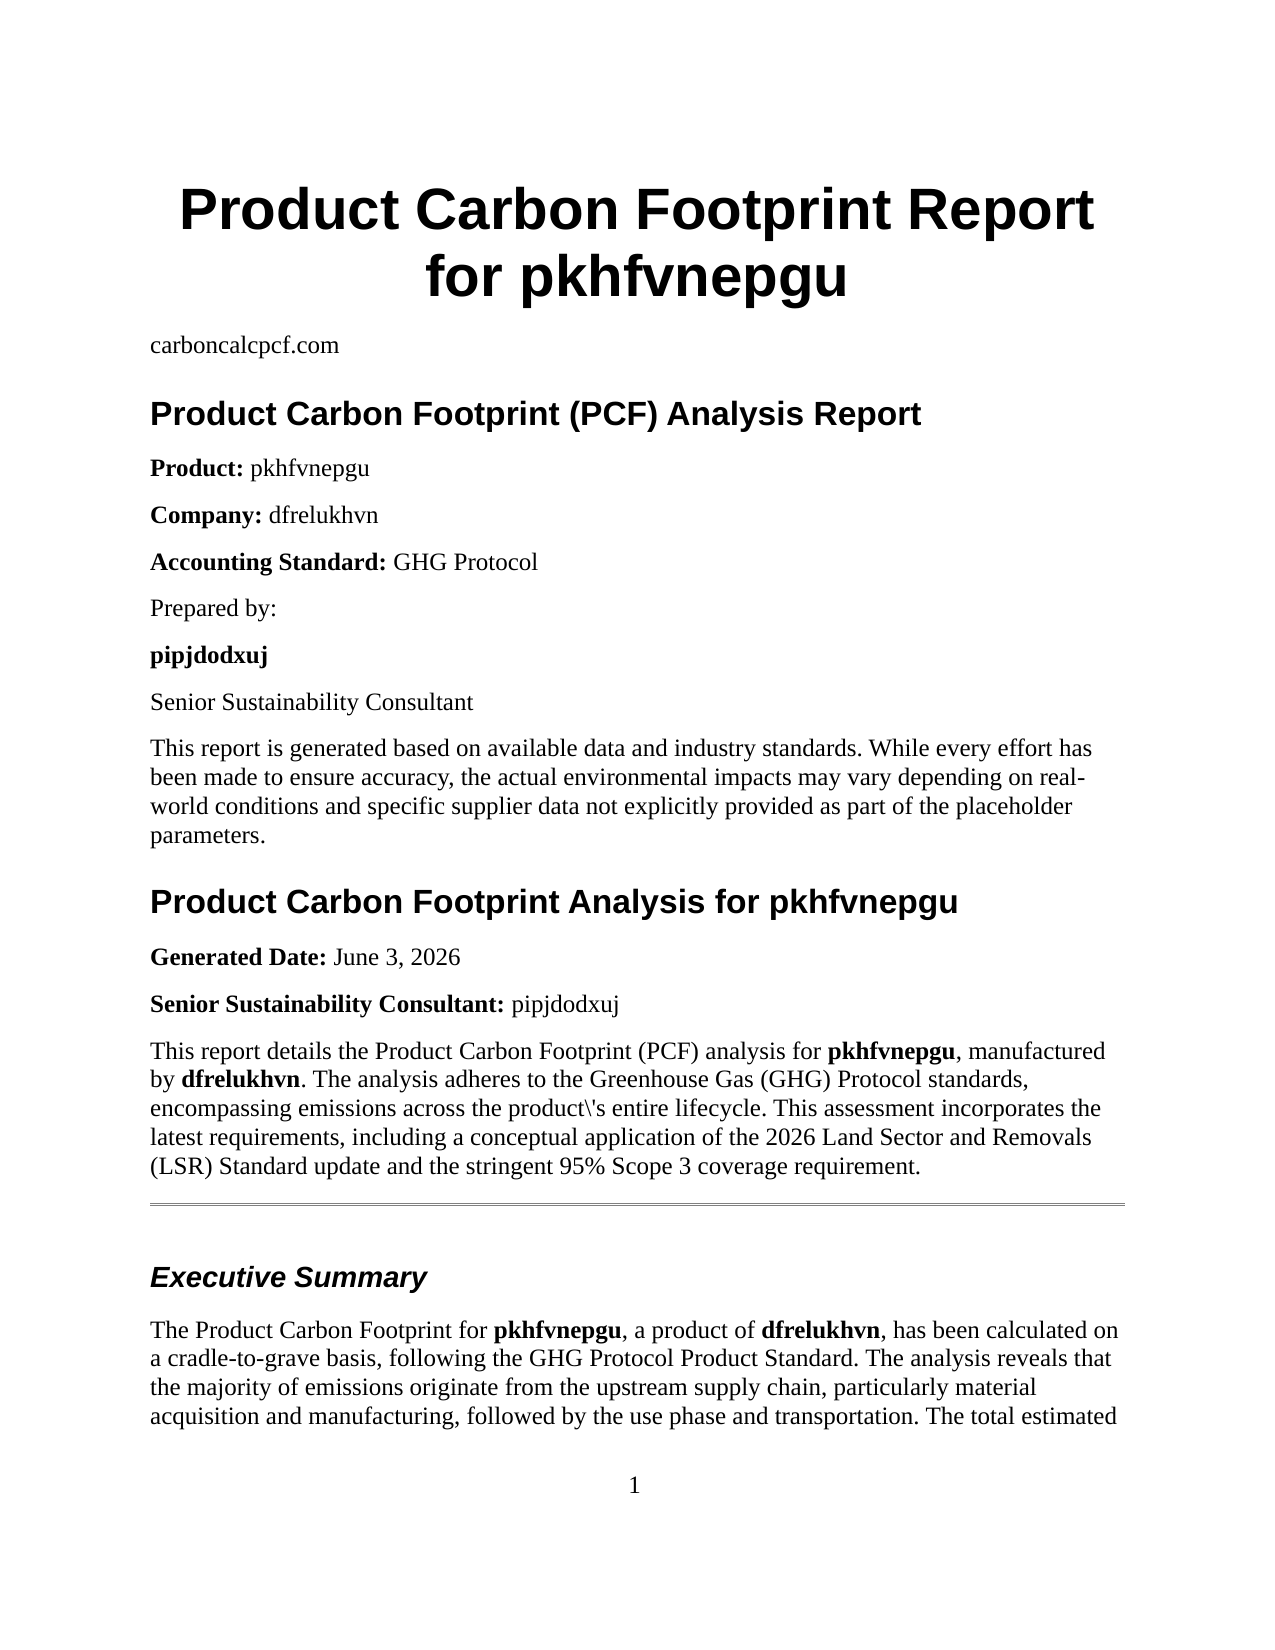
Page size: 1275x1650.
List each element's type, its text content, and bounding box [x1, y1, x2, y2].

text This report details the Product Carbon Footprint (PCF) analysis for pkhfvnepgu, manufactured by dfrelukhvn. The analysis adheres to the Greenhouse Gas (GHG) Protocol standards, encompassing emissions across the product\'s entire lifecycle. This assessment incorporates the latest requirements, including a conceptual application of the 2026 Land Sector and Removals (LSR) Standard update and the stringent 95% Scope 3 coverage requirement. [150, 1036, 1125, 1179]
text carboncalcpcf.com [150, 331, 1125, 359]
subtitle Executive Summary [150, 1260, 1125, 1293]
text Senior Sustainability Consultant: pipjdodxuj [150, 989, 1125, 1018]
text This report is generated based on available data and industry standards. While every effort has been made to ensure accuracy, the actual environmental impacts may vary depending on real-world conditions and specific supplier data not explicitly provided as part of the placeholder parameters. [150, 733, 1125, 848]
text Generated Date: June 3, 2026 [150, 942, 1125, 971]
text Company: dfrelukhvn [150, 500, 1125, 529]
text Product: pkhfvnepgu [150, 453, 1125, 482]
text The Product Carbon Footprint for pkhfvnepgu, a product of dfrelukhvn, has been calculated on a cradle-to-grave basis, following the GHG Protocol Product Standard. The analysis reveals that the majority of emissions originate from the upstream supply chain, particularly material acquisition and manufacturing, followed by the use phase and transportation. The total estimated [150, 1315, 1125, 1430]
text Senior Sustainability Consultant [150, 687, 1125, 716]
text Prepared by: [150, 593, 1125, 622]
text Accounting Standard: GHG Protocol [150, 547, 1125, 576]
title Product Carbon Footprint Report for pkhfvnepgu [150, 175, 1125, 309]
text pipjdodxuj [150, 640, 1125, 669]
subtitle Product Carbon Footprint (PCF) Analysis Report [150, 393, 1125, 432]
subtitle Product Carbon Footprint Analysis for pkhfvnepgu [150, 882, 1125, 921]
